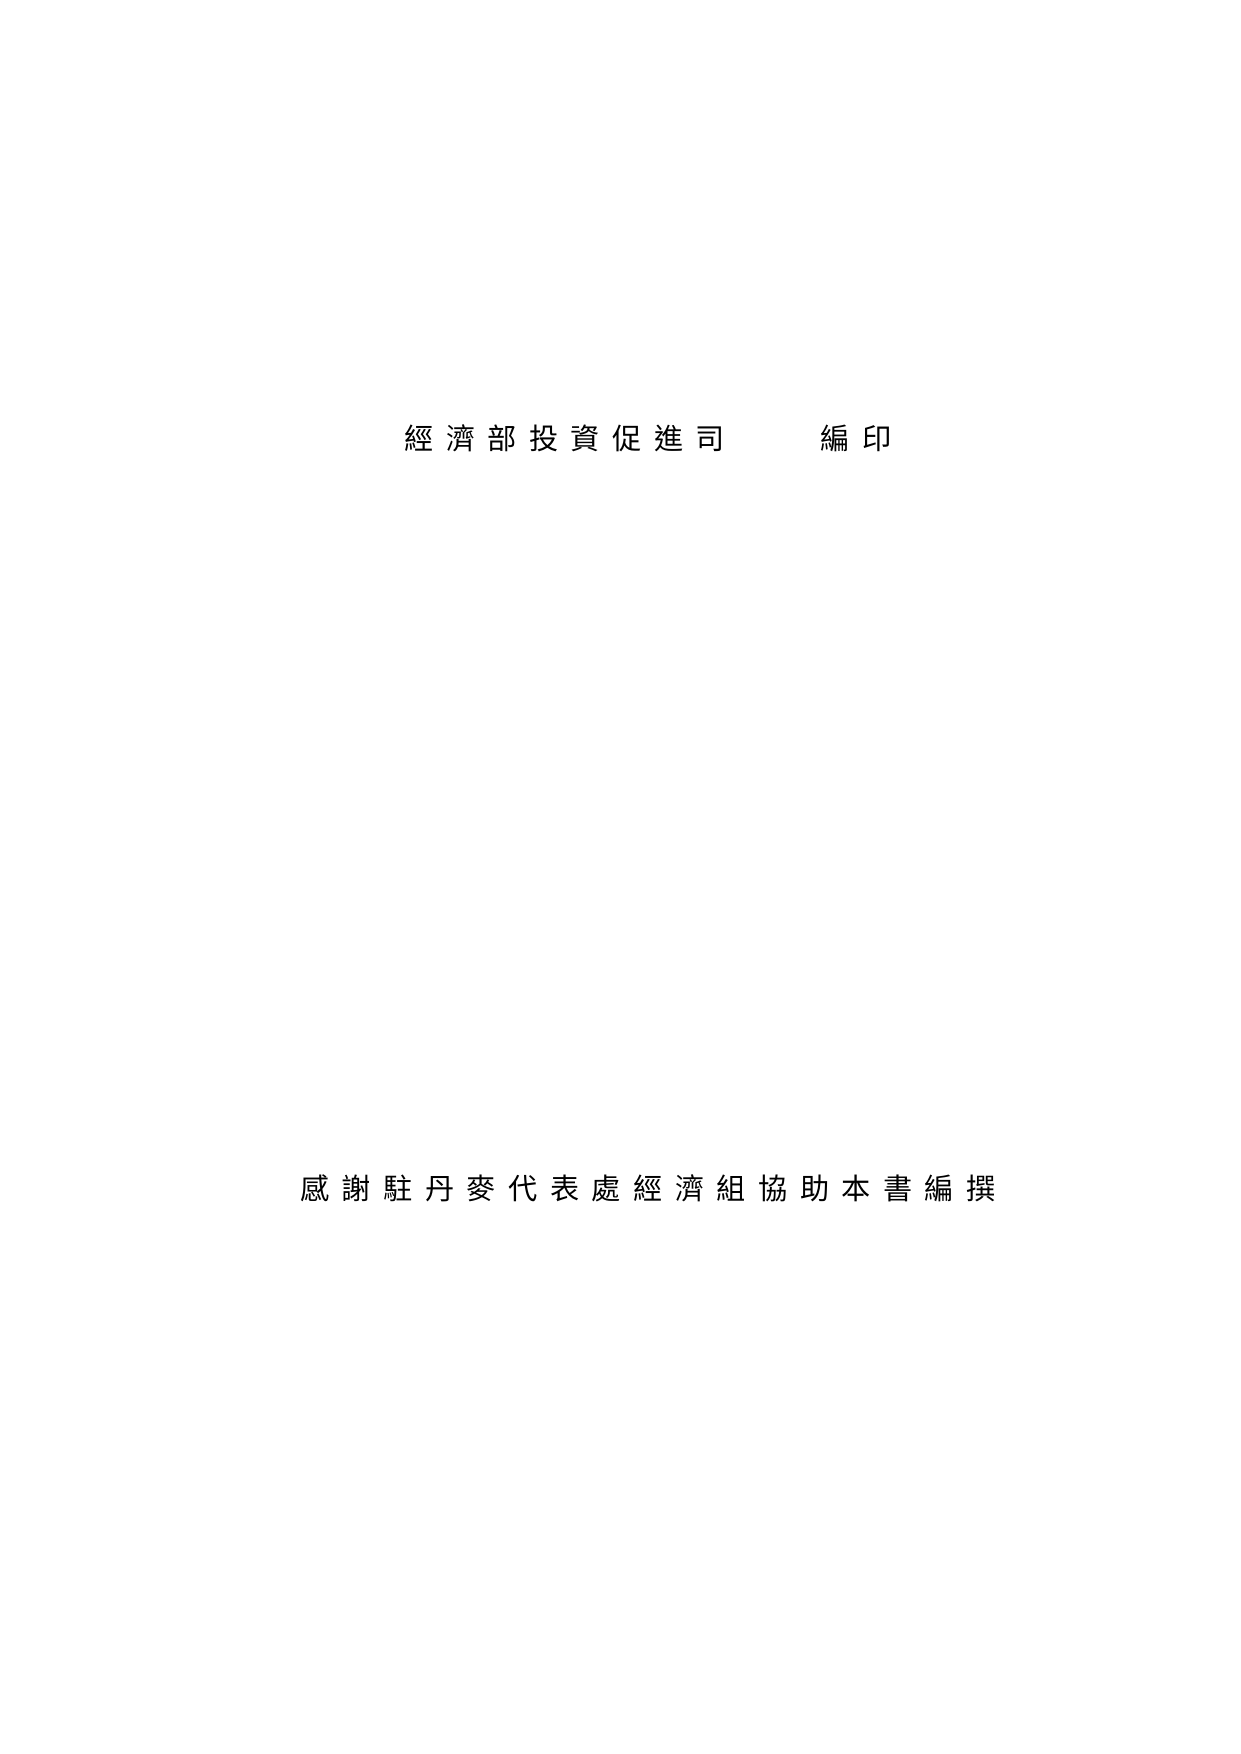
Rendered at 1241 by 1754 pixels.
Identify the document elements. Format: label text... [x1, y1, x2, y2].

table_cell 感謝駐丹麥代表處經濟組協助本書編撰 [183, 1108, 1074, 1208]
table_cell 經濟部投資促進司 編印 [183, 270, 1074, 1107]
